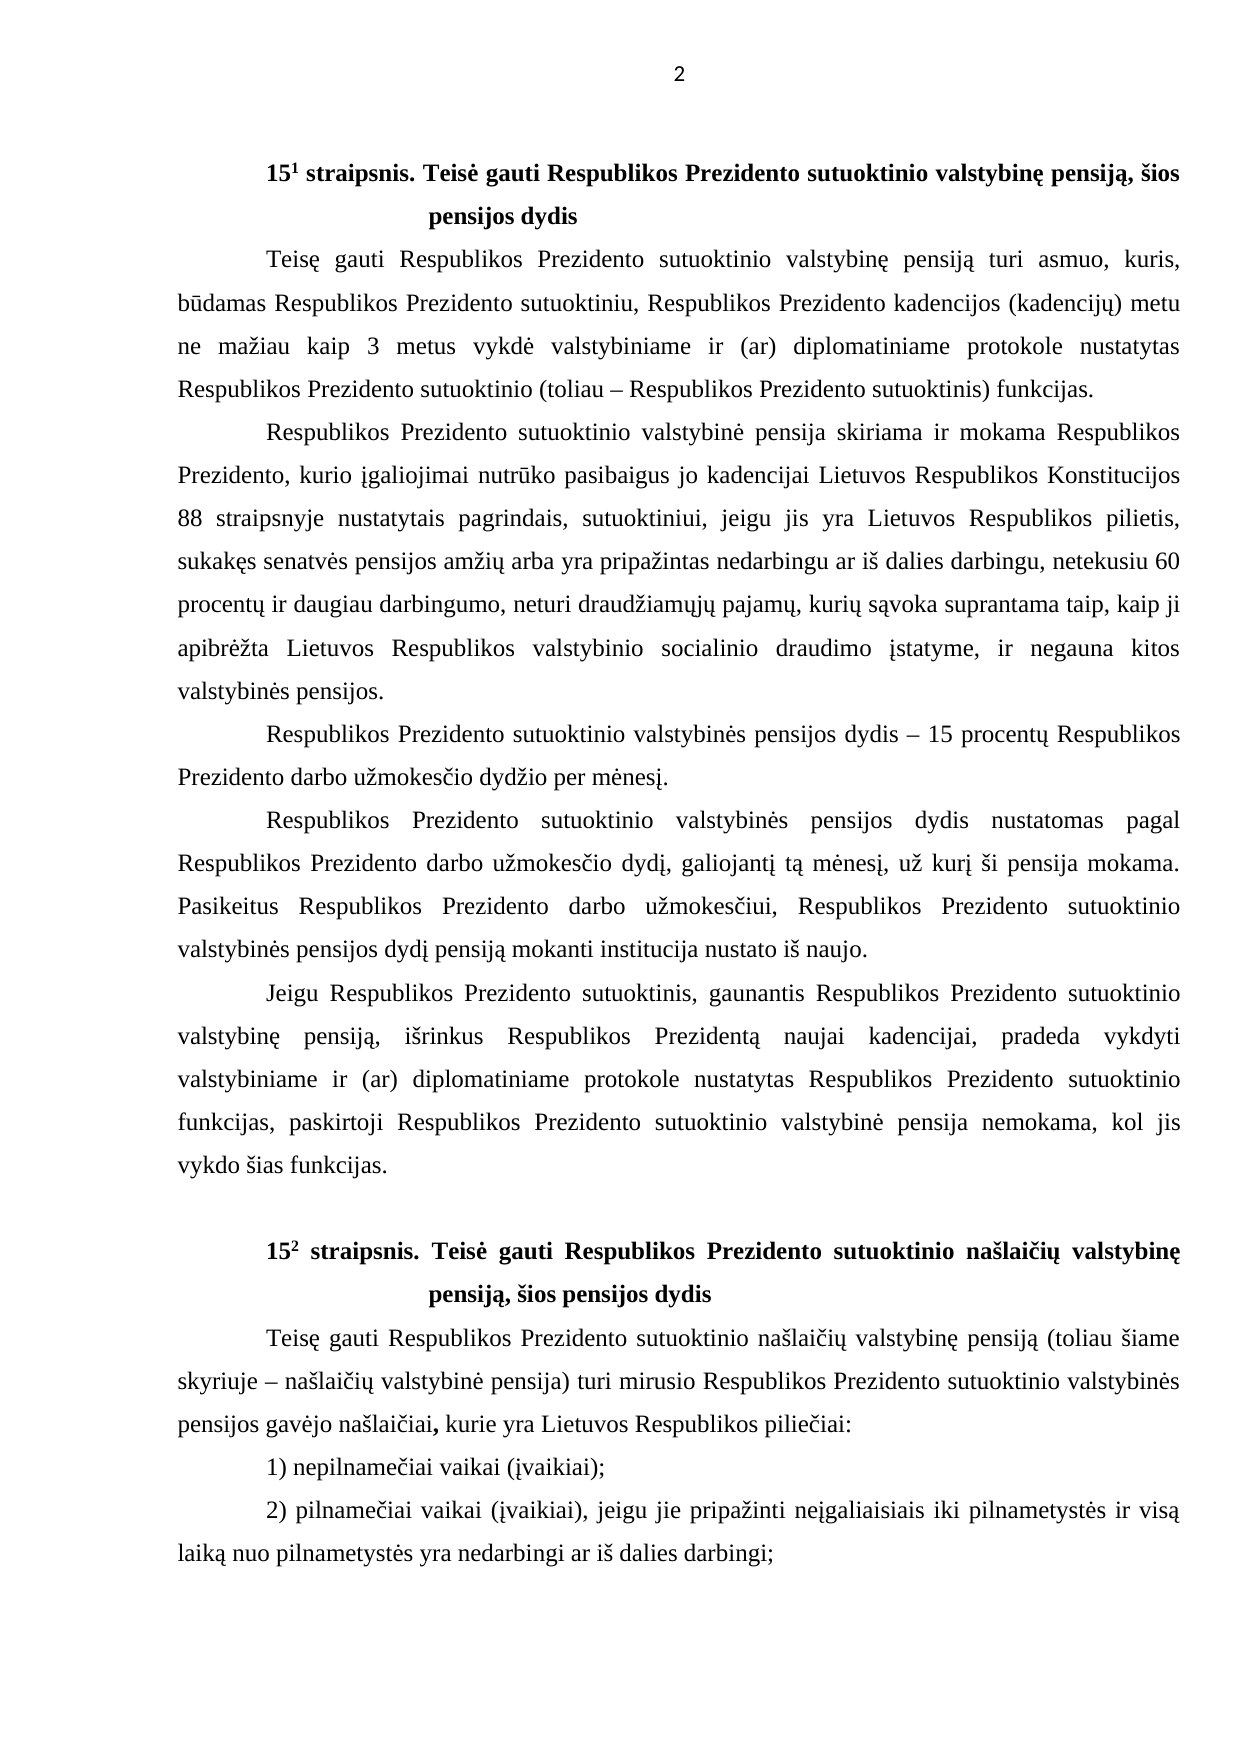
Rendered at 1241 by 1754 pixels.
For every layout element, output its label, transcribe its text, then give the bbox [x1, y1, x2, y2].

text 151 straipsnis. Teisė gauti Respublikos Prezidento sutuoktinio valstybinę pensiją, šios pensijos dydis [266, 158, 1181, 230]
text Respublikos Prezidento sutuoktinio valstybinė pensija skiriama ir mokama Respublikos Prezidento, kurio įgaliojimai nutrūko pasibaigus jo kadencijai Lietuvos Respublikos Konstitucijos 88 straipsnyje nustatytais pagrindais, sutuoktiniui, jeigu jis yra Lietuvos Respublikos pilietis, sukakęs senatvės pensijos amžių arba yra pripažintas nedarbingu ar iš dalies darbingu, netekusiu 60 procentų ir daugiau darbingumo, neturi draudžiamųjų pajamų, kurių sąvoka suprantama taip, kaip ji apibrėžta Lietuvos Respublikos valstybinio socialinio draudimo įstatyme, ir negauna kitos valstybinės pensijos. [177, 417, 1181, 704]
text 1) nepilnamečiai vaikai (įvaikiai); [177, 1452, 1181, 1481]
text Respublikos Prezidento sutuoktinio valstybinės pensijos dydis – 15 procentų Respublikos Prezidento darbo užmokesčio dydžio per mėnesį. [177, 719, 1181, 791]
text Respublikos Prezidento sutuoktinio valstybinės pensijos dydis nustatomas pagal Respublikos Prezidento darbo užmokesčio dydį, galiojantį tą mėnesį, už kurį ši pensija mokama. Pasikeitus Respublikos Prezidento darbo užmokesčiui, Respublikos Prezidento sutuoktinio valstybinės pensijos dydį pensiją mokanti institucija nustato iš naujo. [177, 805, 1181, 963]
text 2) pilnamečiai vaikai (įvaikiai), jeigu jie pripažinti neįgaliaisiais iki pilnametystės ir visą laiką nuo pilnametystės yra nedarbingi ar iš dalies darbingi; [177, 1495, 1181, 1567]
text Teisę gauti Respublikos Prezidento sutuoktinio valstybinę pensiją turi asmuo, kuris, būdamas Respublikos Prezidento sutuoktiniu, Respublikos Prezidento kadencijos (kadencijų) metu ne mažiau kaip 3 metus vykdė valstybiniame ir (ar) diplomatiniame protokole nustatytas Respublikos Prezidento sutuoktinio (toliau – Respublikos Prezidento sutuoktinis) funkcijas. [177, 244, 1181, 403]
text Teisę gauti Respublikos Prezidento sutuoktinio našlaičių valstybinę pensiją (toliau šiame skyriuje – našlaičių valstybinė pensija) turi mirusio Respublikos Prezidento sutuoktinio valstybinės pensijos gavėjo našlaičiai, kurie yra Lietuvos Respublikos piliečiai: [177, 1323, 1181, 1438]
text Jeigu Respublikos Prezidento sutuoktinis, gaunantis Respublikos Prezidento sutuoktinio valstybinę pensiją, išrinkus Respublikos Prezidentą naujai kadencijai, pradeda vykdyti valstybiniame ir (ar) diplomatiniame protokole nustatytas Respublikos Prezidento sutuoktinio funkcijas, paskirtoji Respublikos Prezidento sutuoktinio valstybinė pensija nemokama, kol jis vykdo šias funkcijas. [177, 978, 1181, 1179]
text 152 straipsnis. Teisė gauti Respublikos Prezidento sutuoktinio našlaičių valstybinę pensiją, šios pensijos dydis [266, 1236, 1181, 1308]
